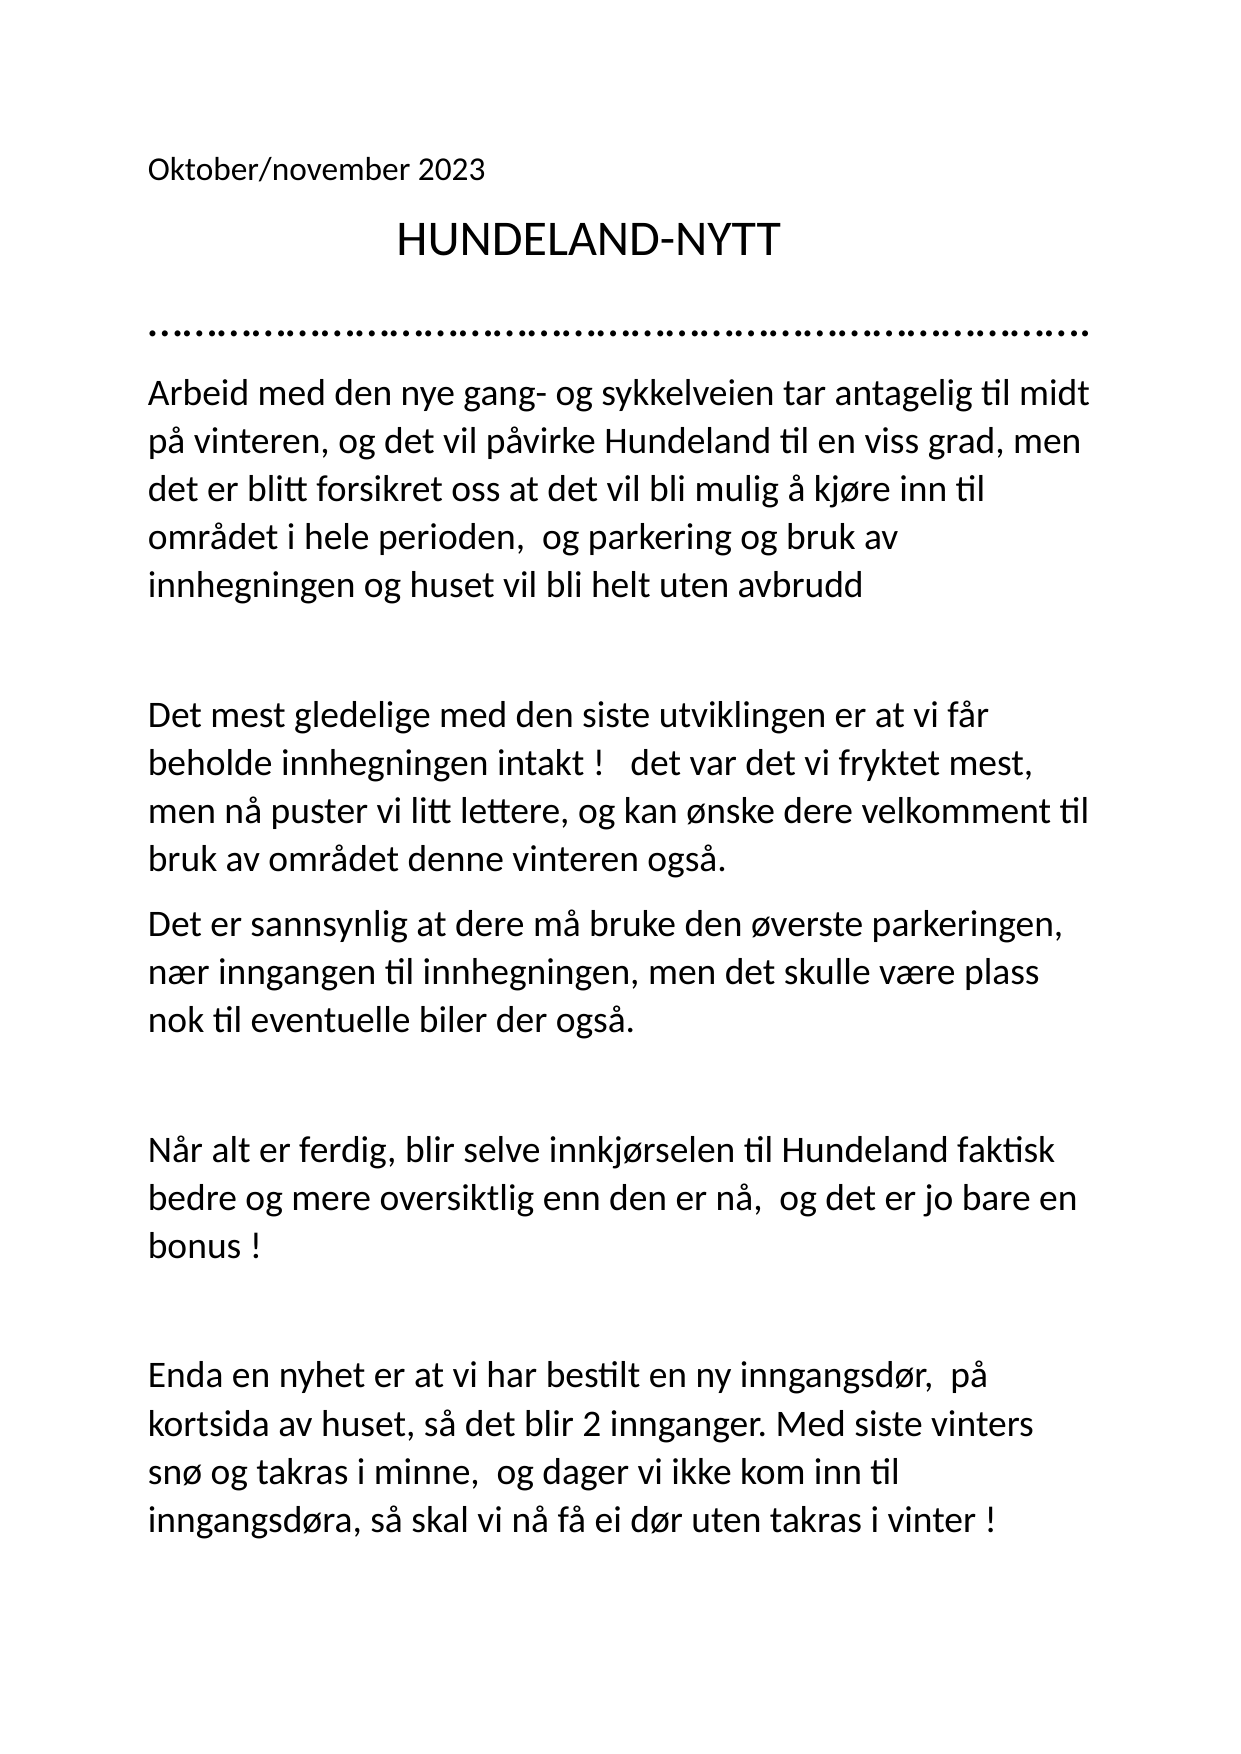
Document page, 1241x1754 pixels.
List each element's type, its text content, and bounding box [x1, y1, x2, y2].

text HUNDELAND-NYTT [148, 207, 1093, 268]
text Enda en nyhet er at vi har bestilt en ny inngangsdør, på kortsida av huset, så det blir 2 innganger. Med siste vinters snø og takras i minne, og dager vi ikke kom inn til inngangsdøra, så skal vi nå få ei dør uten takras i vinter ! [148, 1351, 1093, 1542]
text Arbeid med den nye gang- og sykkelveien tar antagelig til midt på vinteren, og det vil påvirke Hundeland til en viss grad, men det er blitt forsikret oss at det vil bli mulig å kjøre inn til området i hele perioden, og parkering og bruk av innhegningen og huset vil bli helt uten avbrudd [148, 368, 1093, 607]
text Det er sannsynlig at dere må bruke den øverste parkeringen, nær inngangen til innhegningen, men det skulle være plass nok til eventuelle biler der også. [148, 900, 1093, 1042]
text ………………………………………………………………………. [148, 288, 1093, 349]
text Oktober/november 2023 [148, 148, 1093, 188]
text Når alt er ferdig, blir selve innkjørselen til Hundeland faktisk bedre og mere oversiktlig enn den er nå, og det er jo bare en bonus ! [148, 1126, 1093, 1268]
text Det mest gledelige med den siste utviklingen er at vi får beholde innhegningen intakt ! det var det vi fryktet mest, men nå puster vi litt lettere, og kan ønske dere velkomment til bruk av området denne vinteren også. [148, 691, 1093, 881]
